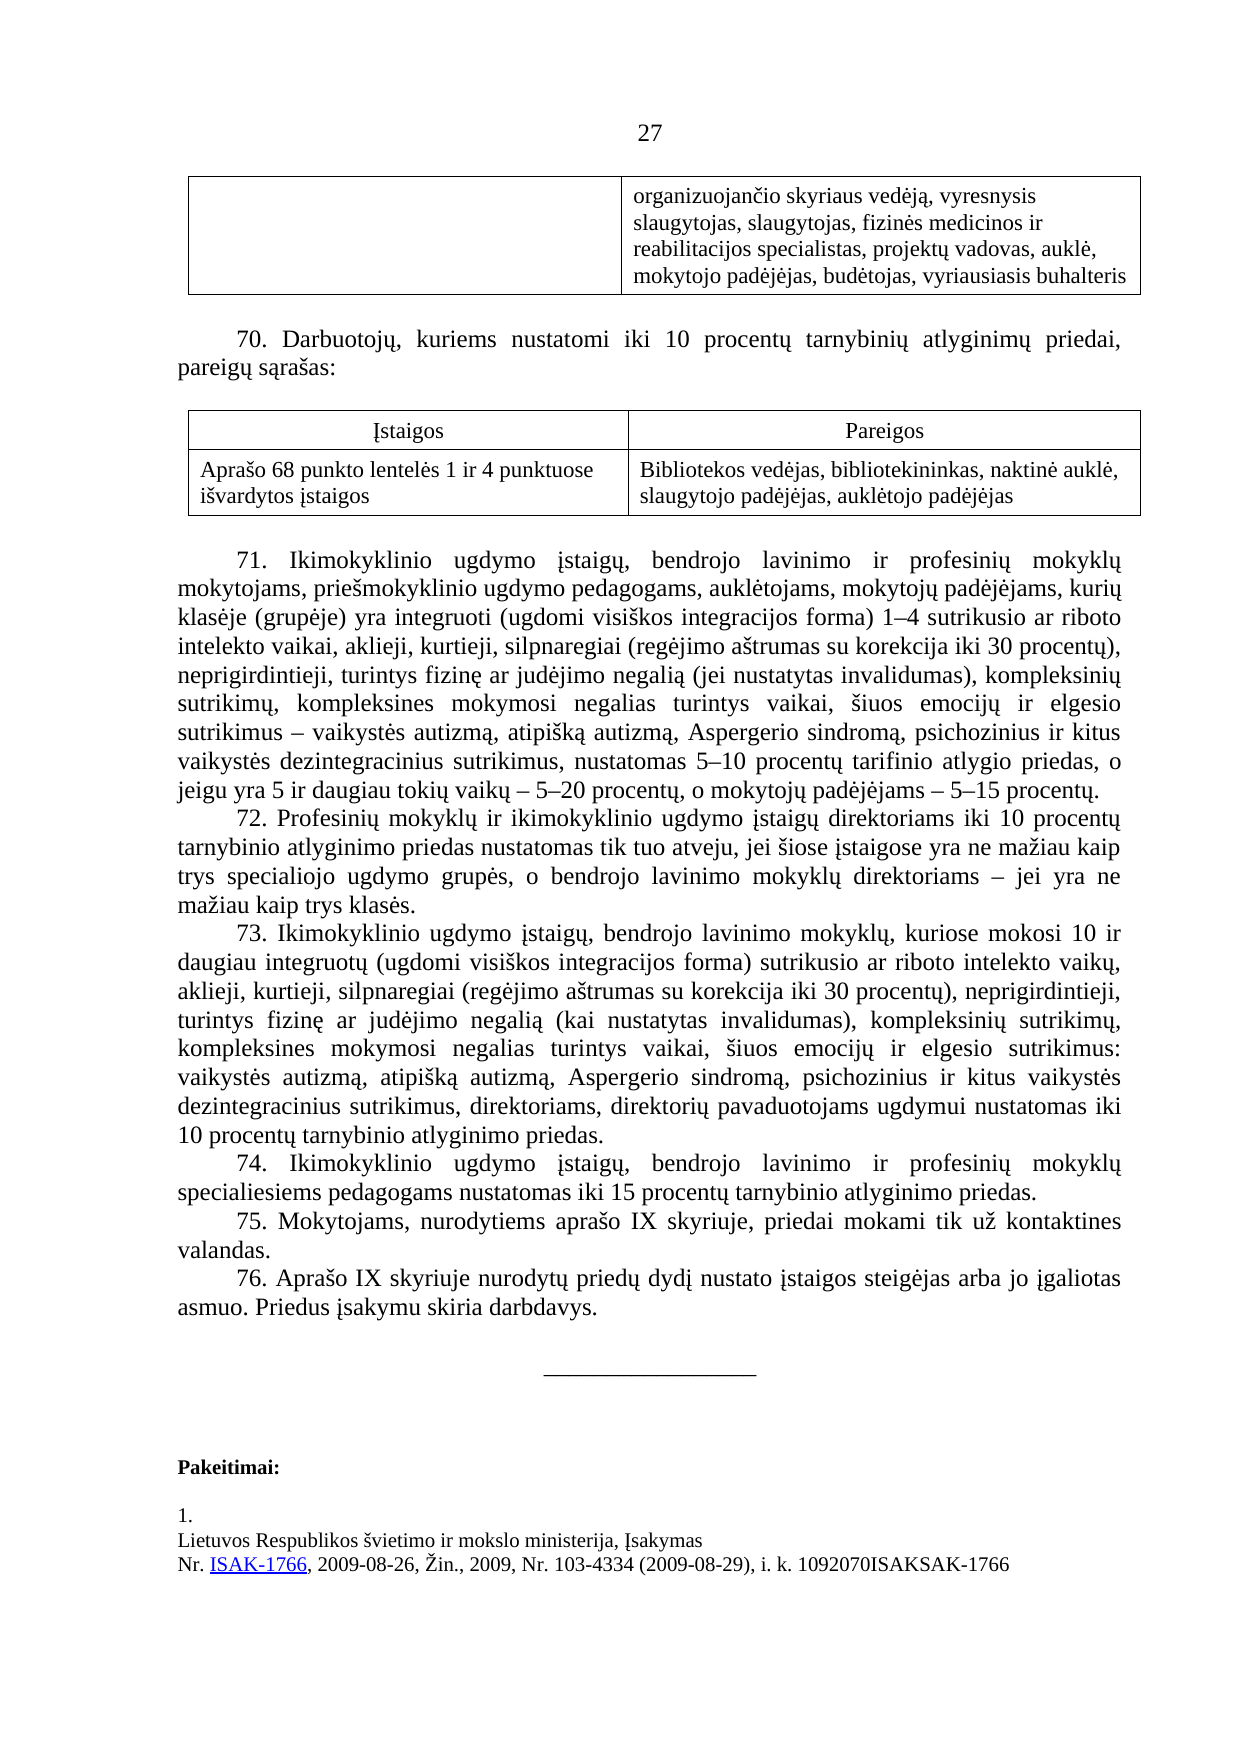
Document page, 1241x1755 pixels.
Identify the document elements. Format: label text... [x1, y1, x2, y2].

text 72. Profesinių mokyklų ir ikimokyklinio ugdymo įstaigų direktoriams iki 10 procentų tarnybinio atlyginimo priedas nustatomas tik tuo atveju, jei šiose įstaigose yra ne mažiau kaip trys specialiojo ugdymo grupės, o bendrojo lavinimo mokyklų direktoriams – jei yra ne mažiau kaip trys klasės. [177, 803, 1122, 918]
table_header Pareigos [629, 411, 1140, 449]
text 73. Ikimokyklinio ugdymo įstaigų, bendrojo lavinimo mokyklų, kuriose mokosi 10 ir daugiau integruotų (ugdomi visiškos integracijos forma) sutrikusio ar riboto intelekto vaikų, aklieji, kurtieji, silpnaregiai (regėjimo aštrumas su korekcija iki 30 procentų), neprigirdintieji, turintys fizinę ar judėjimo negalią (kai nustatytas invalidumas), kompleksinių sutrikimų, kompleksines mokymosi negalias turintys vaikai, šiuos emocijų ir elgesio sutrikimus: vaikystės autizmą, atipišką autizmą, Aspergerio sindromą, psichozinius ir kitus vaikystės dezintegracinius sutrikimus, direktoriams, direktorių pavaduotojams ugdymui nustatomas iki 10 procentų tarnybinio atlyginimo priedas. [177, 918, 1122, 1148]
text Nr. ISAK-1766, 2009-08-26, Žin., 2009, Nr. 103-4334 (2009-08-29), i. k. 1092070ISAKSAK-1766 [177, 1552, 1122, 1576]
table_header Įstaigos [189, 411, 628, 449]
table_cell organizuojančio skyriaus vedėją, vyresnysis slaugytojas, slaugytojas, fizinės medicinos ir reabilitacijos specialistas, projektų vadovas, auklė, mokytojo padėjėjas, budėtojas, vyriausiasis buhalteris [622, 177, 1140, 294]
text 71. Ikimokyklinio ugdymo įstaigų, bendrojo lavinimo ir profesinių mokyklų mokytojams, priešmokyklinio ugdymo pedagogams, auklėtojams, mokytojų padėjėjams, kurių klasėje (grupėje) yra integruoti (ugdomi visiškos integracijos forma) 1–4 sutrikusio ar riboto intelekto vaikai, aklieji, kurtieji, silpnaregiai (regėjimo aštrumas su korekcija iki 30 procentų), neprigirdintieji, turintys fizinę ar judėjimo negalią (jei nustatytas invalidumas), kompleksinių sutrikimų, kompleksines mokymosi negalias turintys vaikai, šiuos emocijų ir elgesio sutrikimus – vaikystės autizmą, atipišką autizmą, Aspergerio sindromą, psichozinius ir kitus vaikystės dezintegracinius sutrikimus, nustatomas 5–10 procentų tarifinio atlygio priedas, o jeigu yra 5 ir daugiau tokių vaikų – 5–20 procentų, o mokytojų padėjėjams – 5–15 procentų. [177, 545, 1122, 803]
text Pakeitimai: [177, 1455, 1122, 1479]
text _________________ [177, 1350, 1122, 1378]
table_cell [189, 177, 621, 294]
text 76. Aprašo IX skyriuje nurodytų priedų dydį nustato įstaigos steigėjas arba jo įgaliotas asmuo. Priedus įsakymu skiria darbdavys. [177, 1263, 1122, 1321]
table_cell Bibliotekos vedėjas, bibliotekininkas, naktinė auklė, slaugytojo padėjėjas, auklėtojo padėjėjas [629, 450, 1140, 515]
text 75. Mokytojams, nurodytiems aprašo IX skyriuje, priedai mokami tik už kontaktines valandas. [177, 1206, 1122, 1263]
text 1. [177, 1503, 1122, 1527]
table_cell Aprašo 68 punkto lentelės 1 ir 4 punktuose išvardytos įstaigos [189, 450, 628, 515]
text Lietuvos Respublikos švietimo ir mokslo ministerija, Įsakymas [177, 1527, 1122, 1552]
text 70. Darbuotojų, kuriems nustatomi iki 10 procentų tarnybinių atlyginimų priedai, pareigų sąrašas: [177, 324, 1122, 381]
text 74. Ikimokyklinio ugdymo įstaigų, bendrojo lavinimo ir profesinių mokyklų specialiesiems pedagogams nustatomas iki 15 procentų tarnybinio atlyginimo priedas. [177, 1148, 1122, 1206]
